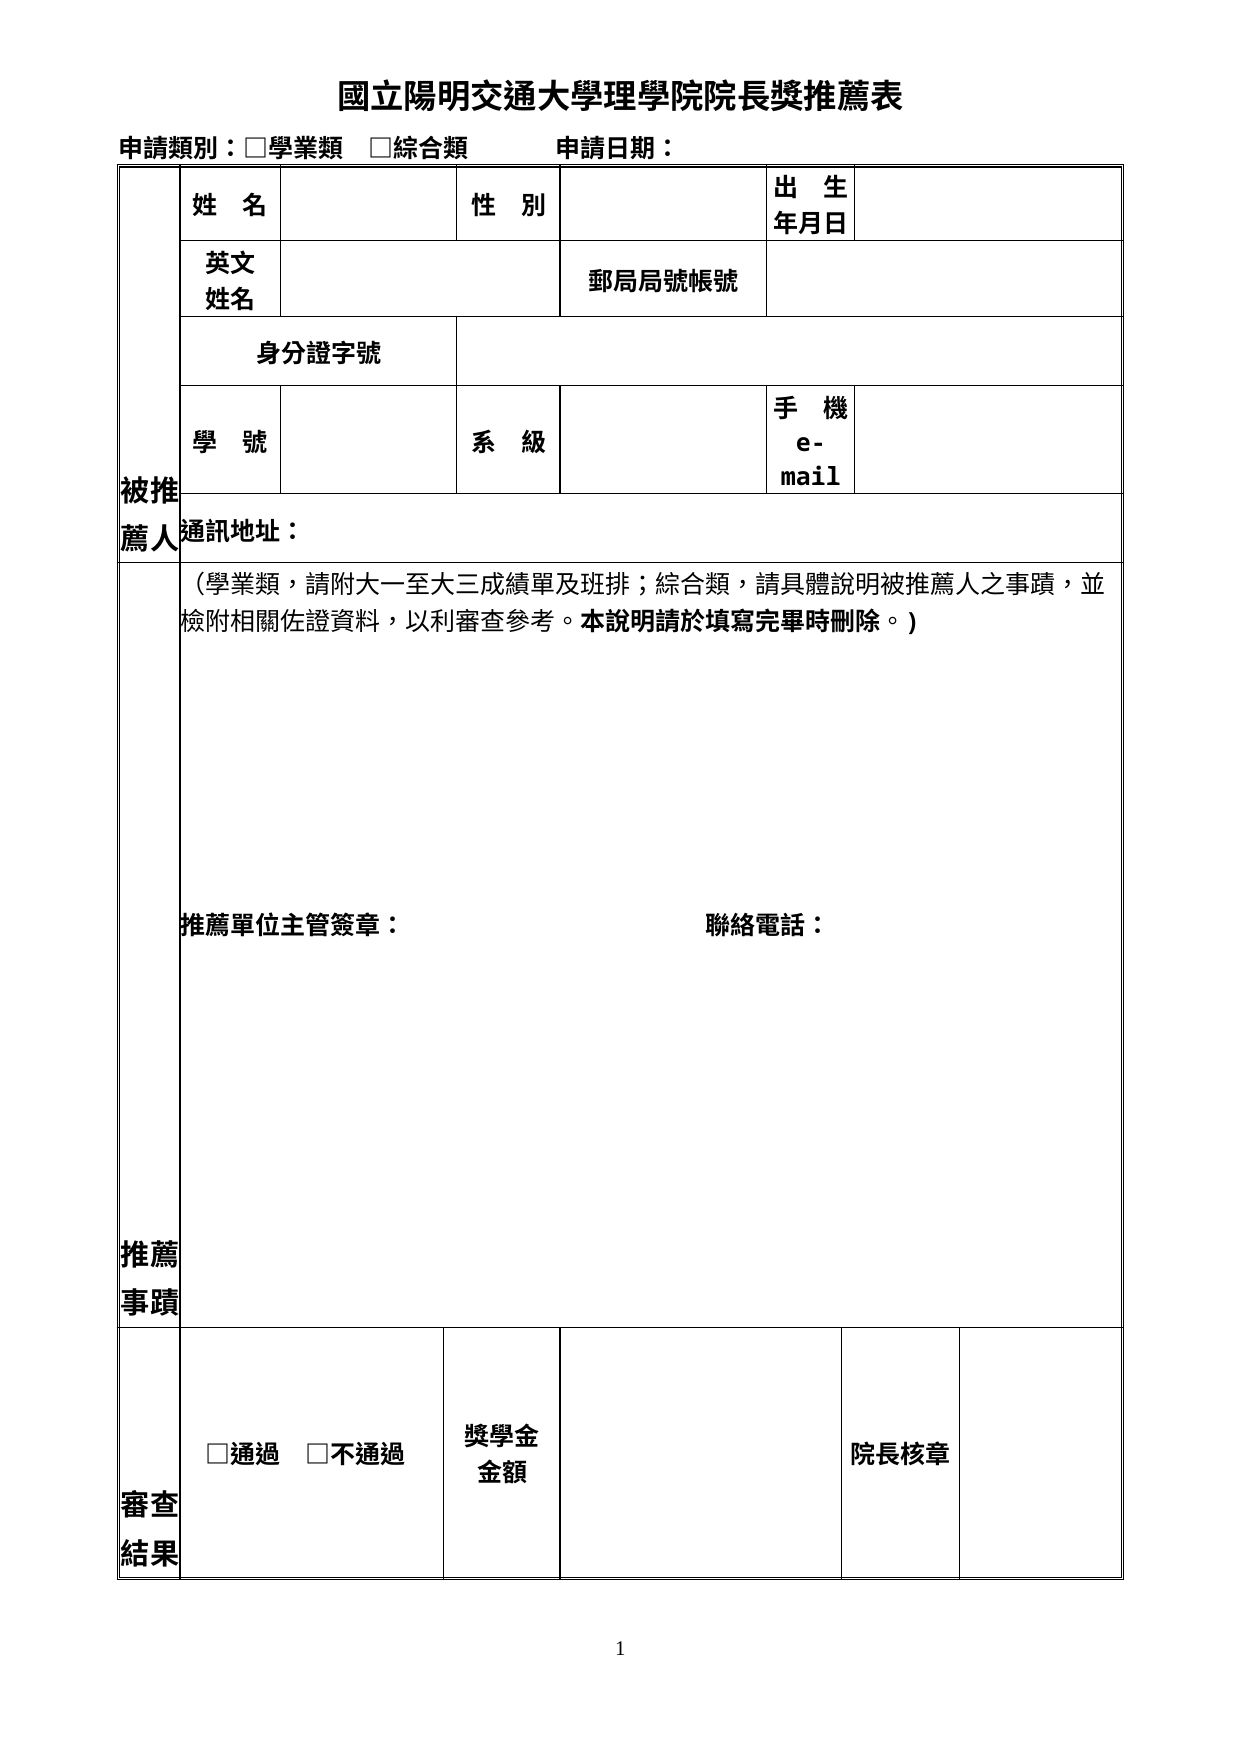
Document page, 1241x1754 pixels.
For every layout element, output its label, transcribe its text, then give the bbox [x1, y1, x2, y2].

table_cell （學業類，請附大一至大三成績單及班排；綜合類，請具體說明被推薦人之事蹟，並檢附相關佐證資料，以利審查參考。本說明請於填寫完畢時刪除。) 推薦單位主管簽章： 聯絡電話： [181, 563, 1121, 1327]
table_cell 審查結果 [120, 1328, 179, 1577]
table_cell 英文 姓名 [181, 241, 280, 316]
table_header 性 別 [457, 168, 559, 240]
table_cell [855, 386, 1121, 493]
table_cell [281, 241, 559, 316]
table_cell □通過 □不通過 [181, 1328, 443, 1577]
table_cell 系 級 [457, 386, 559, 493]
text 國立陽明交通大學理學院院長獎推薦表 [118, 69, 1122, 118]
table_cell [281, 386, 456, 493]
table_cell [561, 386, 766, 493]
table_cell [561, 1328, 841, 1577]
table_header 姓 名 [181, 168, 280, 240]
table_cell [767, 241, 1121, 316]
text 申請類別：□學業類 □綜合類 申請日期： [118, 128, 1122, 164]
table_header [281, 168, 456, 240]
table_cell 學 號 [181, 386, 280, 493]
table_cell 通訊地址： [181, 494, 1121, 562]
table_header 被推薦人 [120, 168, 179, 562]
table_cell 獎學金 金額 [444, 1328, 559, 1577]
table_cell [960, 1328, 1121, 1577]
table_cell 手 機 e-mail [767, 386, 854, 493]
table_header 出 生 年月日 [767, 168, 854, 240]
table_header [855, 168, 1121, 240]
table_cell 院長核章 [842, 1328, 959, 1577]
table_cell 身分證字號 [181, 317, 456, 385]
table_cell 郵局局號帳號 [561, 241, 766, 316]
table_cell 推薦事蹟 [120, 563, 179, 1327]
table_cell [457, 317, 1121, 385]
table_header [561, 168, 766, 240]
